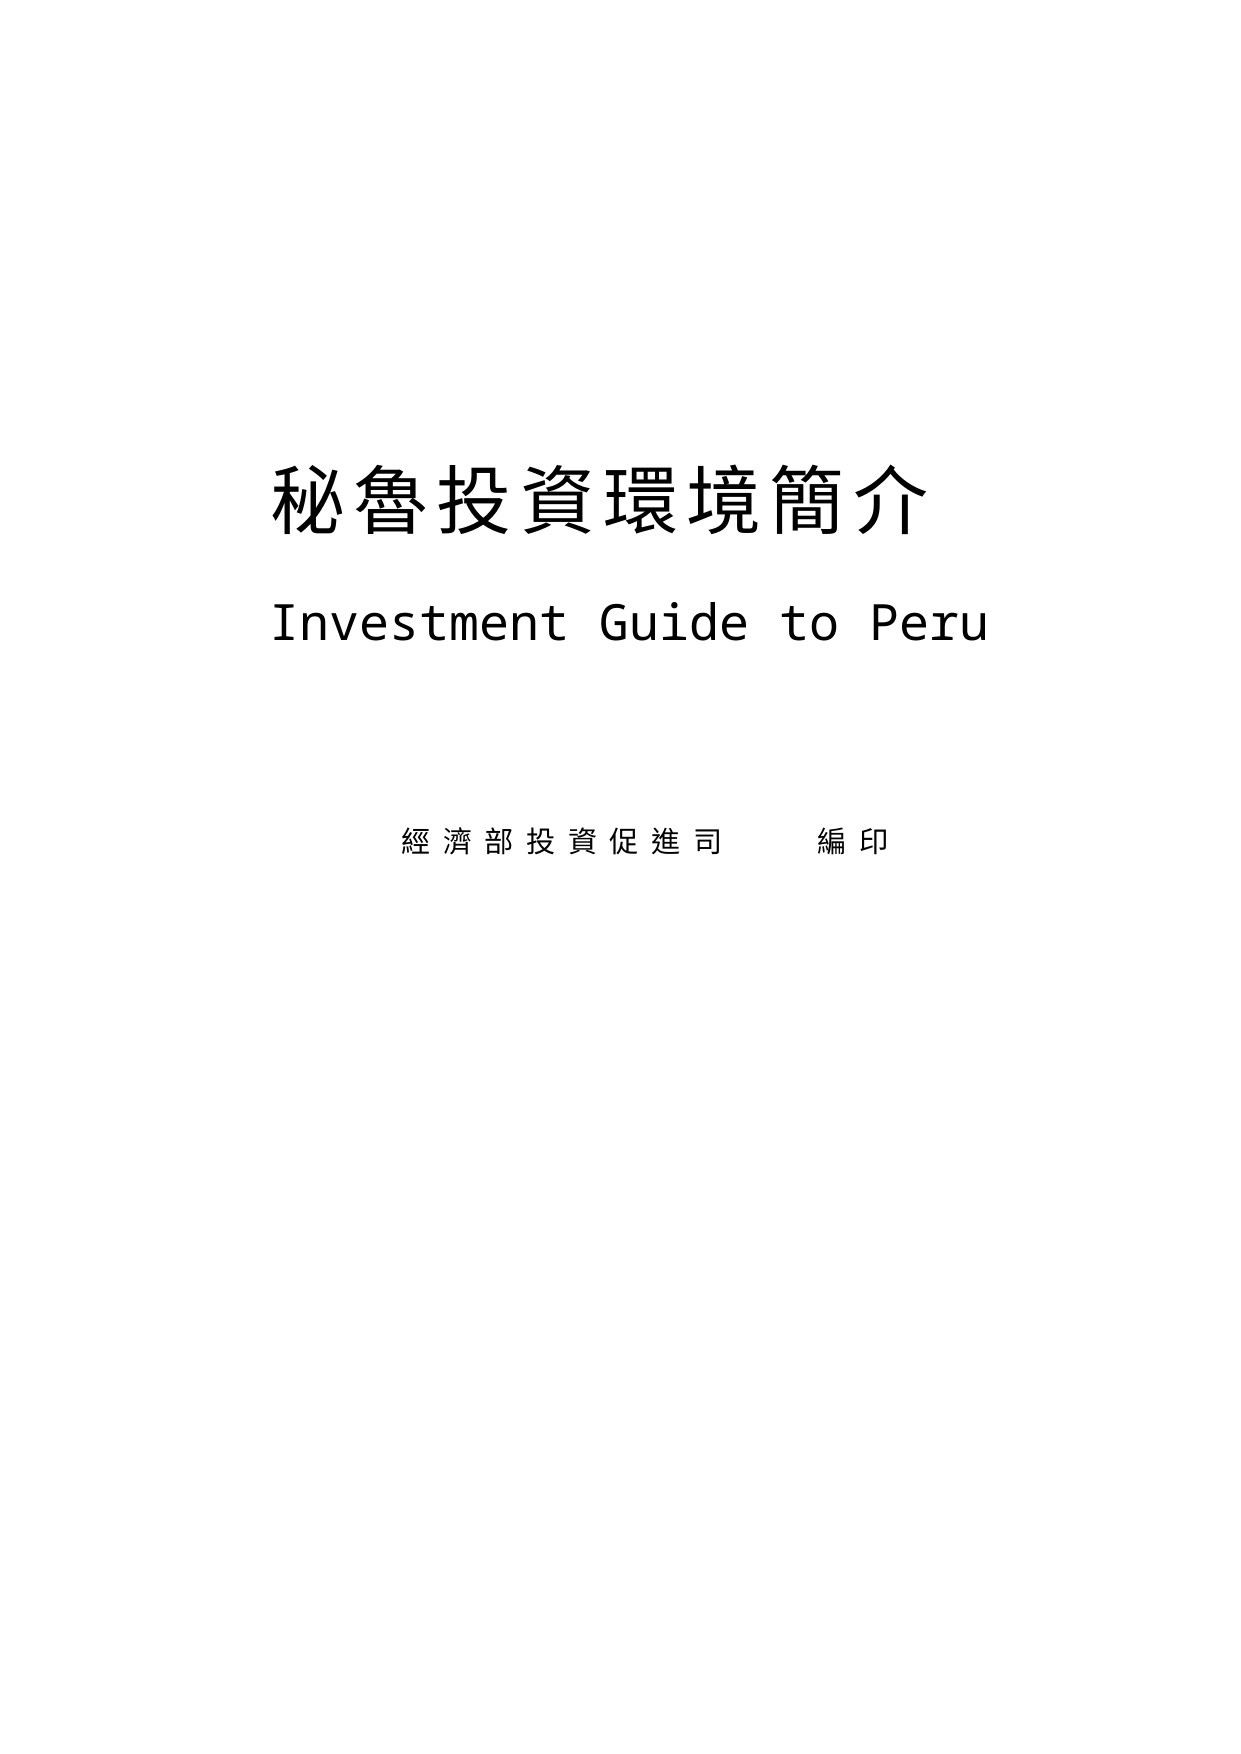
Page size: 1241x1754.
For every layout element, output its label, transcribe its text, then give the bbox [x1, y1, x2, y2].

table_cell 經濟部投資促進司 編印 [183, 673, 1068, 1510]
table_cell 秘魯投資環境簡介 Investment Guide to Peru [183, 423, 1068, 673]
table_header [183, 281, 1068, 423]
